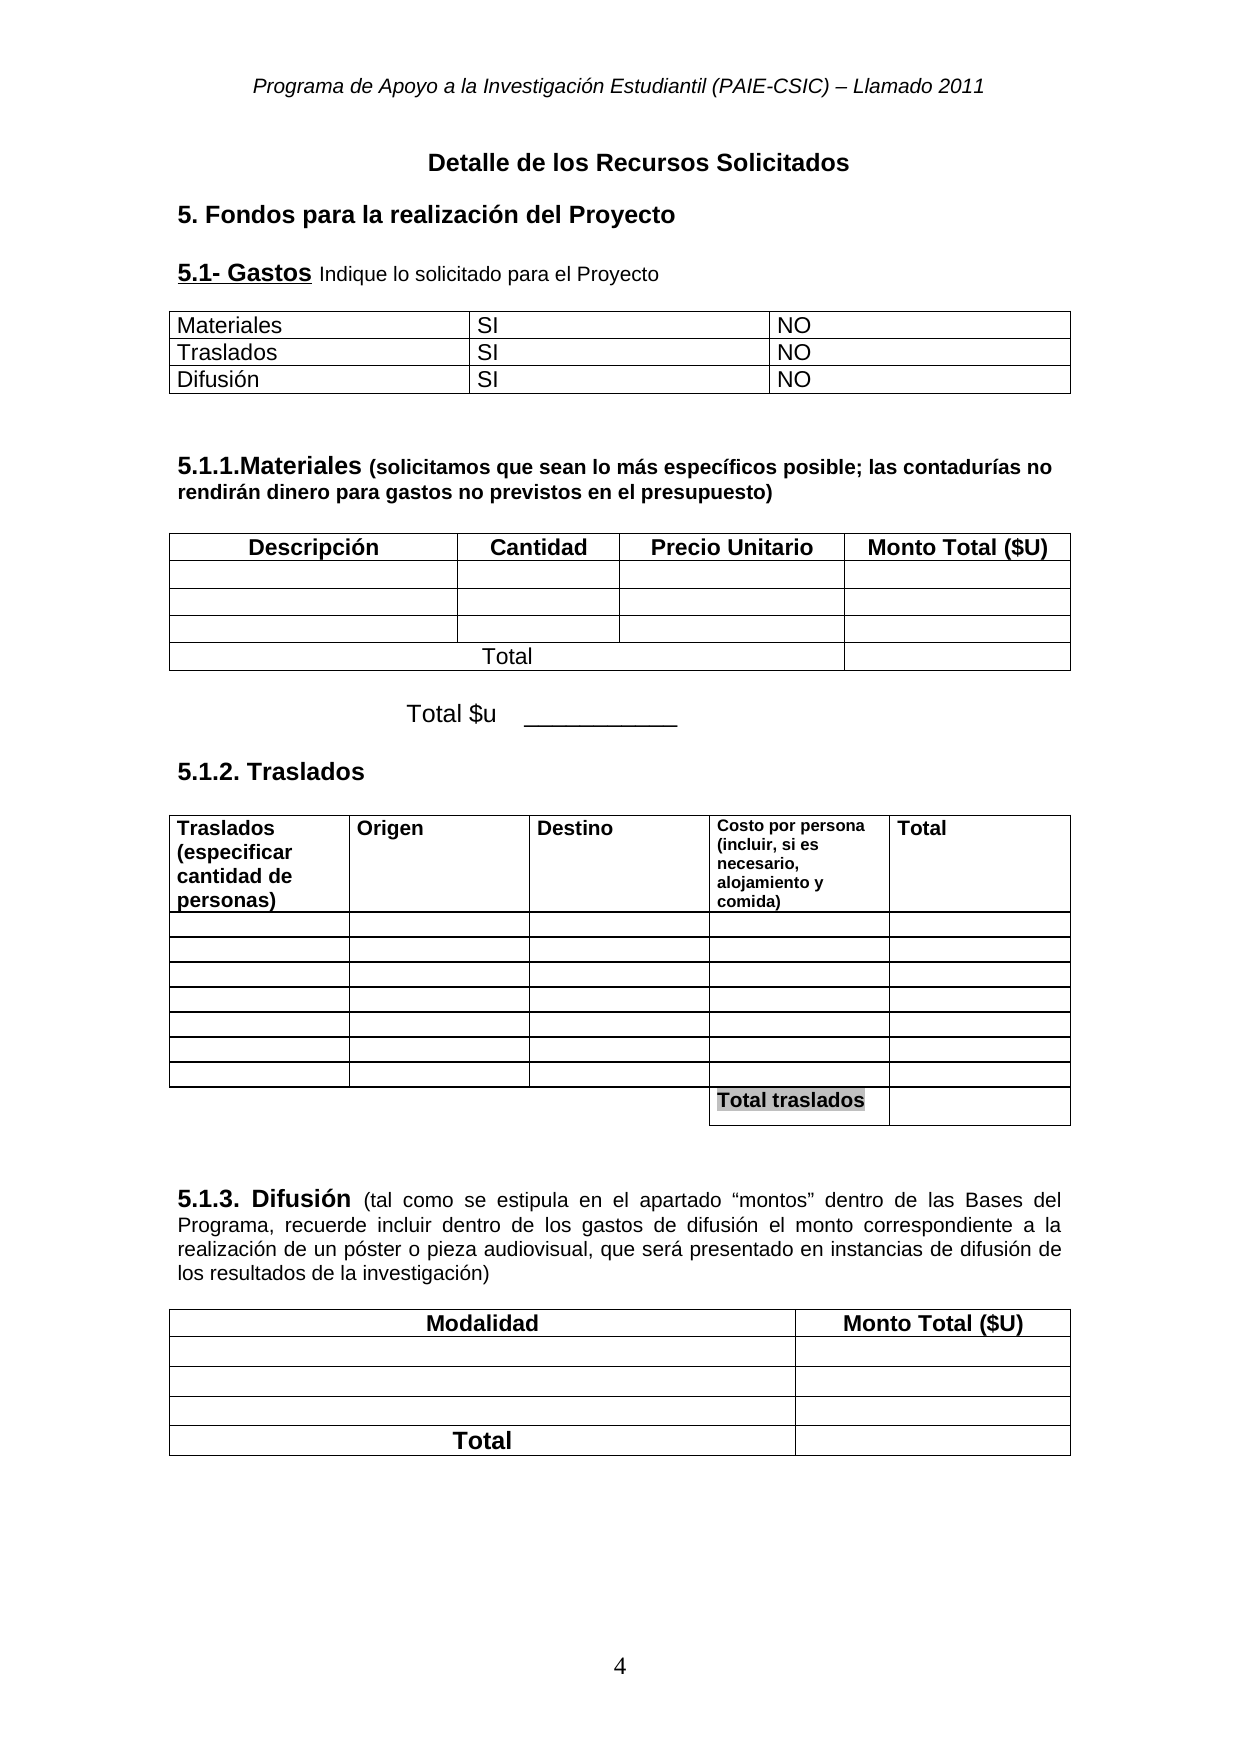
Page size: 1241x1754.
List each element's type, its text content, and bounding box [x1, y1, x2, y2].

table_header SI [470, 312, 769, 338]
table_cell [530, 1038, 709, 1061]
table_cell [890, 913, 1070, 936]
table_cell [170, 616, 457, 642]
table_header NO [770, 312, 1070, 338]
table_cell [710, 913, 889, 936]
table_cell [890, 1013, 1070, 1036]
table_cell Total [170, 643, 844, 670]
table_header Descripción [170, 534, 457, 560]
table_cell [890, 988, 1070, 1011]
table_cell [170, 561, 457, 587]
table_cell [845, 643, 1070, 670]
table_header Monto Total ($U) [845, 534, 1070, 560]
text 5.1.2. Traslados [177, 757, 1063, 786]
table_cell [170, 589, 457, 615]
table_cell [620, 589, 844, 615]
table_cell [710, 988, 889, 1011]
table_cell NO [770, 339, 1070, 365]
table_cell [530, 913, 709, 936]
table_cell [170, 963, 349, 986]
table_cell NO [770, 366, 1070, 393]
table_cell [170, 1038, 349, 1061]
table_cell [350, 1013, 529, 1036]
table_cell [458, 589, 619, 615]
table_cell [530, 1013, 709, 1036]
table_header Cantidad [458, 534, 619, 560]
text Total $u ___________ [177, 699, 1063, 728]
table_cell [796, 1426, 1070, 1455]
table_cell [620, 561, 844, 587]
table_cell [890, 1088, 1070, 1125]
text 5.1- Gastos Indique lo solicitado para el Proyecto [177, 258, 1063, 287]
table_cell [710, 963, 889, 986]
table_cell [350, 963, 529, 986]
table_cell [530, 938, 709, 961]
table_cell [796, 1397, 1070, 1425]
table_cell [796, 1367, 1070, 1396]
table_header Materiales [170, 312, 469, 338]
table_cell [845, 589, 1070, 615]
table_header Total [890, 816, 1070, 911]
table_cell [170, 1063, 349, 1086]
table_cell [458, 561, 619, 587]
table_cell [530, 1063, 709, 1086]
table_cell [710, 1013, 889, 1036]
table_cell SI [470, 366, 769, 393]
table_cell SI [470, 339, 769, 365]
text 5.1.1.Materiales (solicitamos que sean lo más específicos posible; las contadurías no rendirán dinero para gastos no previstos en el presupuesto) [177, 451, 1063, 504]
table_cell [170, 1013, 349, 1036]
table_cell [170, 1337, 795, 1366]
text 5.1.3. Difusión (tal como se estipula en el apartado “montos” dentro de las Bases del Programa, recuerde incluir dentro de los gastos de difusión el monto correspondiente a la realización de un póster o pieza audiovisual, que será presentado en instancias de difusión de los resultados de la investigación) [177, 1184, 1063, 1284]
table_cell [350, 913, 529, 936]
table_cell [170, 938, 349, 961]
table_header Monto Total ($U) [796, 1310, 1070, 1336]
table_cell [350, 988, 529, 1011]
table_cell [620, 616, 844, 642]
table_cell [458, 616, 619, 642]
table_header Costo por persona (incluir, si es necesario, alojamiento y comida) [710, 816, 889, 911]
table_cell [845, 616, 1070, 642]
table_cell [350, 1063, 529, 1086]
table_cell [845, 561, 1070, 587]
table_cell [890, 938, 1070, 961]
table_cell [350, 938, 529, 961]
table_cell [890, 963, 1070, 986]
table_cell Difusión [170, 366, 469, 393]
table_header Traslados (especificar cantidad de personas) [170, 816, 349, 911]
table_cell [530, 988, 709, 1011]
table_cell [350, 1038, 529, 1061]
table_cell [169, 1088, 709, 1125]
table_cell [170, 1367, 795, 1396]
table_cell [710, 1038, 889, 1061]
text 5. Fondos para la realización del Proyecto [177, 200, 1063, 229]
table_cell [170, 913, 349, 936]
table_cell [796, 1337, 1070, 1366]
table_cell [710, 1063, 889, 1086]
table_cell Traslados [170, 339, 469, 365]
table_cell [530, 963, 709, 986]
table_cell [710, 938, 889, 961]
table_header Modalidad [170, 1310, 795, 1336]
table_header Origen [350, 816, 529, 911]
table_header Precio Unitario [620, 534, 844, 560]
text Detalle de los Recursos Solicitados [215, 148, 1063, 176]
table_cell [890, 1063, 1070, 1086]
table_cell Total [170, 1426, 795, 1455]
table_cell [170, 1397, 795, 1425]
table_cell [170, 988, 349, 1011]
table_cell [890, 1038, 1070, 1061]
table_header Destino [530, 816, 709, 911]
table_cell Total traslados [710, 1088, 889, 1125]
